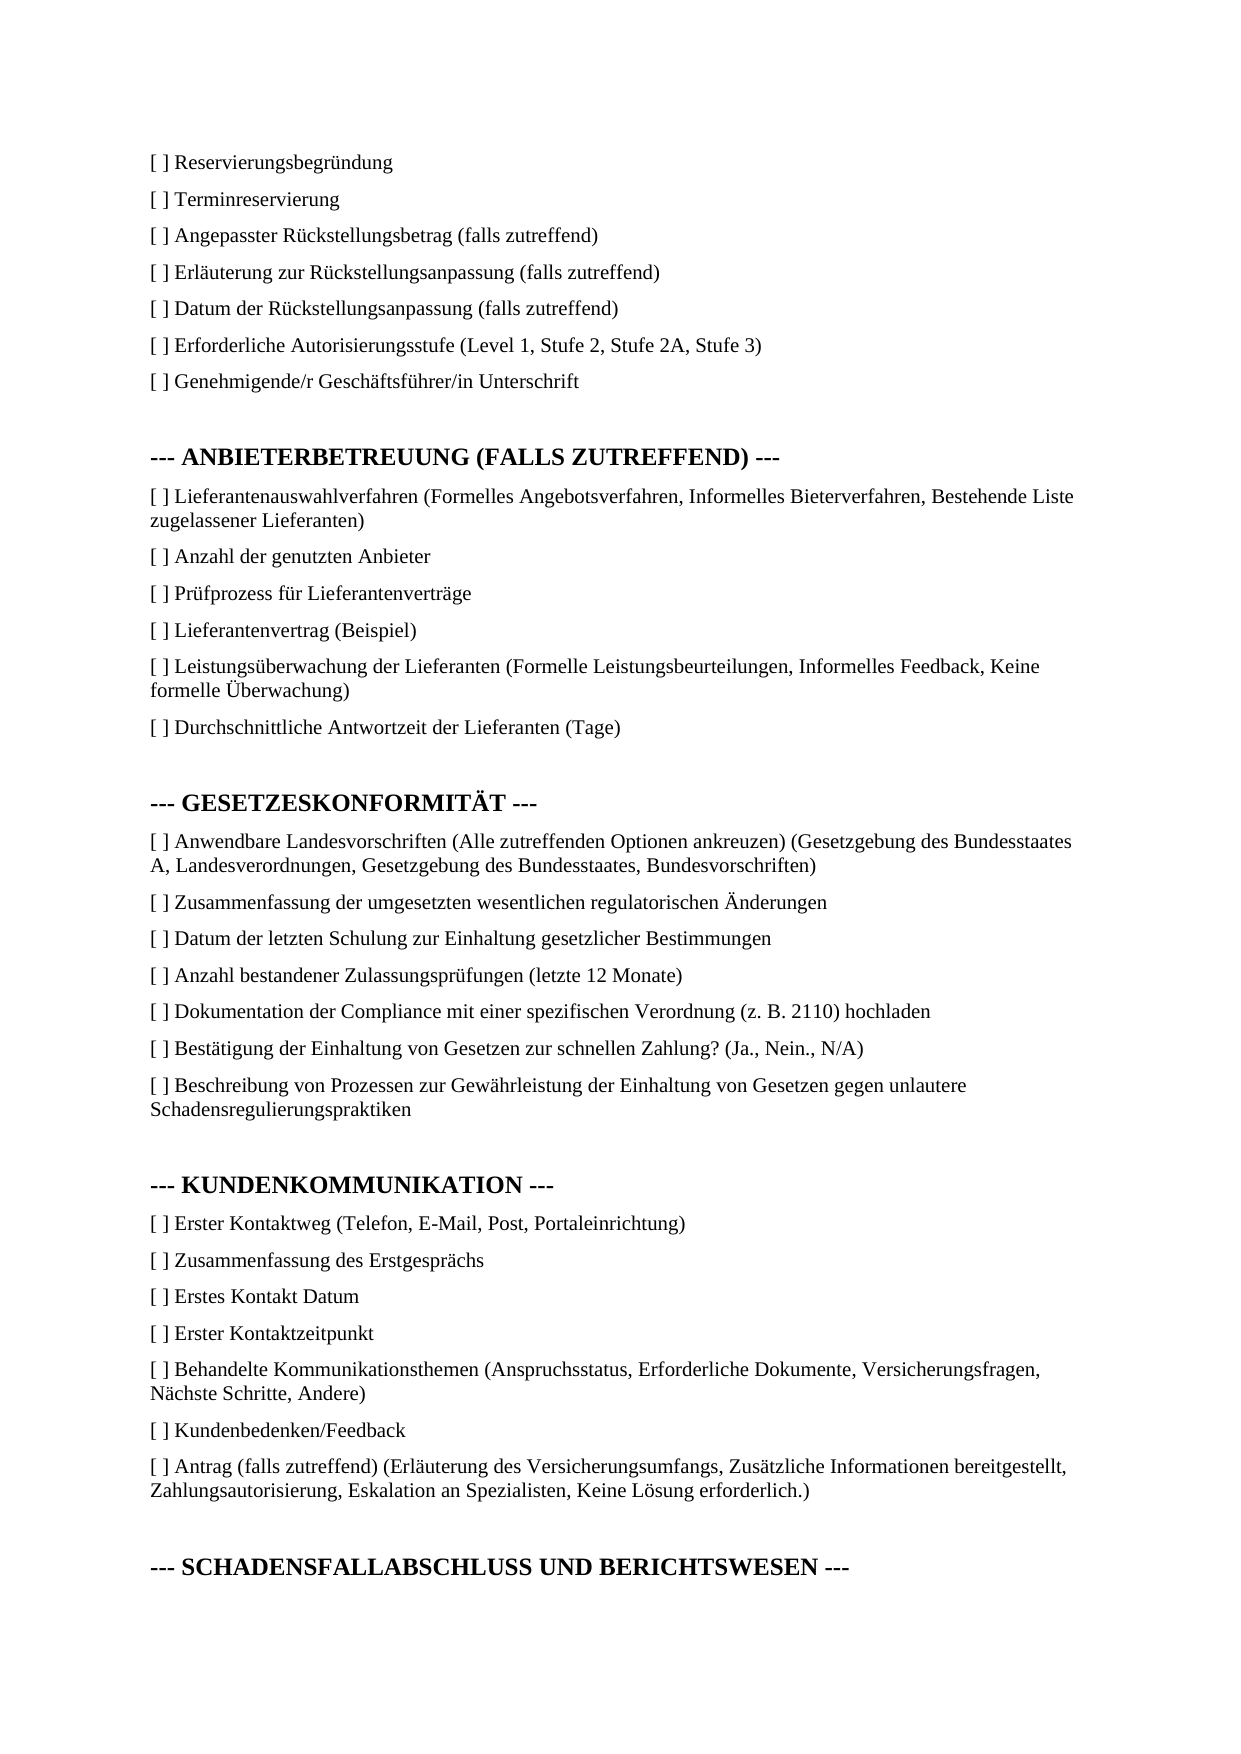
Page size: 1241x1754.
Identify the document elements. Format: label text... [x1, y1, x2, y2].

text [ ] Anzahl bestandener Zulassungsprüfungen (letzte 12 Monate) [150, 963, 1090, 987]
text --- SCHADENSFALLABSCHLUSS UND BERICHTSWESEN --- [150, 1552, 1090, 1580]
text --- KUNDENKOMMUNIKATION --- [150, 1170, 1090, 1198]
text [ ] Bestätigung der Einhaltung von Gesetzen zur schnellen Zahlung? (Ja., Nein., N/A) [150, 1036, 1090, 1060]
text [ ] Zusammenfassung des Erstgesprächs [150, 1247, 1090, 1272]
text [ ] Erforderliche Autorisierungsstufe (Level 1, Stufe 2, Stufe 2A, Stufe 3) [150, 333, 1090, 357]
text [ ] Kundenbedenken/Feedback [150, 1418, 1090, 1442]
text [ ] Lieferantenvertrag (Beispiel) [150, 617, 1090, 642]
text [ ] Terminreservierung [150, 187, 1090, 211]
text [ ] Dokumentation der Compliance mit einer spezifischen Verordnung (z. B. 2110) hochladen [150, 999, 1090, 1023]
text [ ] Durchschnittliche Antwortzeit der Lieferanten (Tage) [150, 715, 1090, 739]
text [ ] Behandelte Kommunikationsthemen (Anspruchsstatus, Erforderliche Dokumente, Versicherungsfragen, Nächste Schritte, Andere) [150, 1357, 1090, 1405]
text [ ] Angepasster Rückstellungsbetrag (falls zutreffend) [150, 223, 1090, 247]
text [ ] Anwendbare Landesvorschriften (Alle zutreffenden Optionen ankreuzen) (Gesetzgebung des Bundesstaates A, Landesverordnungen, Gesetzgebung des Bundesstaates, Bundesvorschriften) [150, 829, 1090, 877]
text [ ] Erläuterung zur Rückstellungsanpassung (falls zutreffend) [150, 260, 1090, 284]
text [ ] Genehmigende/r Geschäftsführer/in Unterschrift [150, 369, 1090, 393]
text [ ] Antrag (falls zutreffend) (Erläuterung des Versicherungsumfangs, Zusätzliche Informationen bereitgestellt, Zahlungsautorisierung, Eskalation an Spezialisten, Keine Lösung erforderlich.) [150, 1454, 1090, 1502]
text [ ] Reservierungsbegründung [150, 150, 1090, 174]
text [ ] Erster Kontaktzeitpunkt [150, 1321, 1090, 1345]
text [ ] Datum der letzten Schulung zur Einhaltung gesetzlicher Bestimmungen [150, 926, 1090, 950]
text [ ] Beschreibung von Prozessen zur Gewährleistung der Einhaltung von Gesetzen gegen unlautere Schadensregulierungspraktiken [150, 1072, 1090, 1121]
text [ ] Erster Kontaktweg (Telefon, E-Mail, Post, Portaleinrichtung) [150, 1211, 1090, 1235]
text [ ] Erstes Kontakt Datum [150, 1284, 1090, 1308]
text [ ] Leistungsüberwachung der Lieferanten (Formelle Leistungsbeurteilungen, Informelles Feedback, Keine formelle Überwachung) [150, 654, 1090, 702]
text [ ] Datum der Rückstellungsanpassung (falls zutreffend) [150, 296, 1090, 320]
text [ ] Zusammenfassung der umgesetzten wesentlichen regulatorischen Änderungen [150, 890, 1090, 914]
text --- GESETZESKONFORMITÄT --- [150, 788, 1090, 817]
text [ ] Prüfprozess für Lieferantenverträge [150, 581, 1090, 605]
text [ ] Anzahl der genutzten Anbieter [150, 544, 1090, 568]
text --- ANBIETERBETREUUNG (FALLS ZUTREFFEND) --- [150, 442, 1090, 471]
text [ ] Lieferantenauswahlverfahren (Formelles Angebotsverfahren, Informelles Bieterverfahren, Bestehende Liste zugelassener Lieferanten) [150, 484, 1090, 532]
